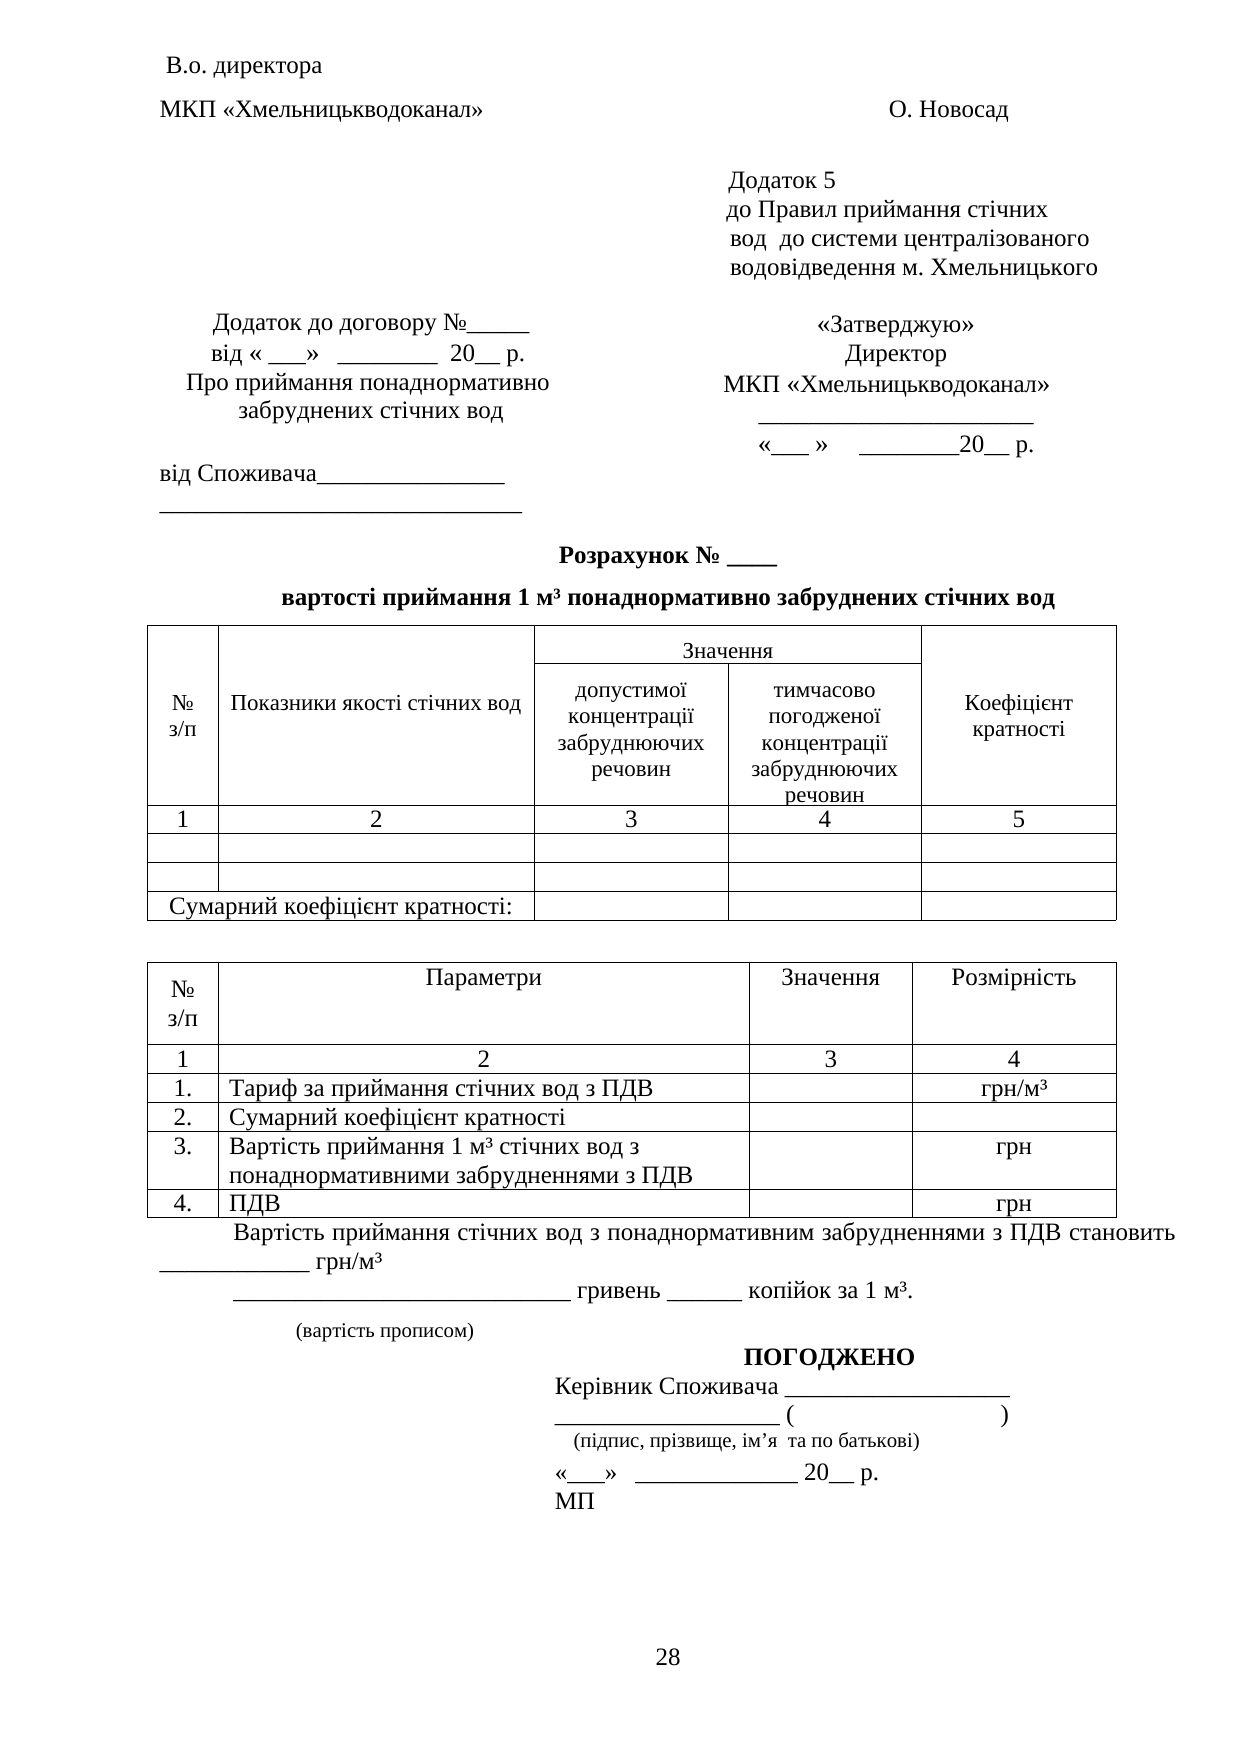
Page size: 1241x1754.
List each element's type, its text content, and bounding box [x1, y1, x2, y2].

table_cell [750, 1103, 912, 1131]
table_cell [148, 1486, 470, 1514]
table_cell [750, 1132, 912, 1188]
table_header Параметри [219, 963, 749, 1044]
text ___________________________ гривень ______ копійок за 1 м³. [159, 1275, 1176, 1304]
table_cell 3. [148, 1132, 218, 1188]
table_header Коефіцієнт кратності [922, 626, 1116, 804]
table_cell Сумарний коефіцієнт кратності [219, 1103, 749, 1131]
table_cell Тариф за приймання стічних вод з ПДВ [219, 1074, 749, 1102]
table_cell 1 [148, 1045, 218, 1073]
table_cell грн/м³ [913, 1074, 1116, 1102]
table_cell [750, 1074, 912, 1102]
table_header Додаток до договору №_____ від « ___» ________ 20__ р. Про приймання понаднормативно забруднених стічних вод [148, 307, 587, 458]
table_cell [676, 458, 1115, 515]
table_cell Вартість приймання 1 м³ стічних вод з понаднормативними забрудненнями з ПДВ [219, 1132, 749, 1188]
table_cell грн [913, 1132, 1116, 1188]
table_cell 3 [535, 806, 728, 833]
text Вартість приймання стічних вод з понаднормативним забрудненнями з ПДВ становить ____________ грн/м³ [159, 1217, 1176, 1275]
table_cell [148, 834, 218, 862]
table_cell 2. [148, 1103, 218, 1131]
table_cell [922, 892, 1116, 920]
subtitle Розрахунок № ____ [159, 540, 1176, 569]
table_cell 4 [729, 806, 921, 833]
table_header «Затверджую» Директор МКП «Хмельницькводоканал» ______________________ «___ » ________20__ р. [676, 307, 1115, 458]
table_cell 5 [922, 806, 1116, 833]
table_cell 1 [148, 806, 218, 833]
table_cell [470, 1486, 543, 1514]
table_cell грн [913, 1190, 1116, 1217]
table_cell [470, 1457, 543, 1486]
table_cell __________________ ( ) [543, 1400, 1115, 1428]
table_cell [148, 1428, 470, 1457]
table_cell від Споживача_______________ _____________________________ [148, 458, 587, 515]
table_cell тимчасово погодженої концентрації забруднюючих речовин [729, 664, 921, 804]
text Додаток 5 [159, 166, 1176, 194]
table_header Значення [535, 626, 921, 663]
table_header № з/п [148, 963, 218, 1044]
table_cell [729, 892, 921, 920]
text вартості приймання 1 м³ понаднормативно забруднених стічних вод [159, 582, 1176, 610]
table_cell 4. [148, 1190, 218, 1217]
table_cell допустимої концентрації забруднюючих речовин [535, 664, 728, 804]
text (вартість прописом) [159, 1318, 1176, 1342]
table_cell [729, 863, 921, 891]
table_cell [219, 863, 534, 891]
table_header [470, 1342, 543, 1371]
table_cell [922, 863, 1116, 891]
table_cell [535, 834, 728, 862]
table_cell «___» _____________ 20__ р. [543, 1457, 1115, 1486]
text МКП «Хмельницькводоканал» О. Новосад [159, 94, 1176, 122]
table_cell 3 [750, 1045, 912, 1073]
text В.о. директора [159, 51, 1176, 79]
table_cell [148, 1457, 470, 1486]
table_cell [750, 1190, 912, 1217]
table_cell 1. [148, 1074, 218, 1102]
subtitle водовідведення м. Хмельницького [548, 252, 1100, 281]
table_cell [470, 1400, 543, 1428]
subtitle вод до системи централізованого [548, 223, 1100, 252]
table_header [148, 1342, 470, 1371]
subtitle до Правил приймання стічних [726, 194, 1176, 223]
table_cell Керівник Споживача __________________ [543, 1371, 1115, 1399]
table_cell [922, 834, 1116, 862]
table_cell [729, 834, 921, 862]
table_cell [148, 1400, 470, 1428]
table_cell [470, 1428, 543, 1457]
table_cell 4 [913, 1045, 1116, 1073]
table_cell [148, 863, 218, 891]
table_cell ПДВ [219, 1190, 749, 1217]
table_cell 2 [219, 1045, 749, 1073]
table_cell [535, 863, 728, 891]
table_cell [913, 1103, 1116, 1131]
table_cell Сумарний коефіцієнт кратності: [148, 892, 534, 920]
table_header ПОГОДЖЕНО [543, 1342, 1115, 1371]
table_cell 2 [219, 806, 534, 833]
table_header № з/п [148, 626, 218, 804]
table_cell [219, 834, 534, 862]
table_cell [535, 892, 728, 920]
table_cell [470, 1371, 543, 1399]
table_cell [148, 1371, 470, 1399]
table_cell (підпис, прізвище, ім’я та по батькові) [543, 1428, 1115, 1457]
table_header Розмірність [913, 963, 1116, 1044]
table_header [588, 307, 676, 458]
table_cell [588, 458, 676, 515]
table_cell МП [543, 1486, 1115, 1514]
table_header Значення [750, 963, 912, 1044]
table_header Показники якості стічних вод [219, 626, 534, 804]
